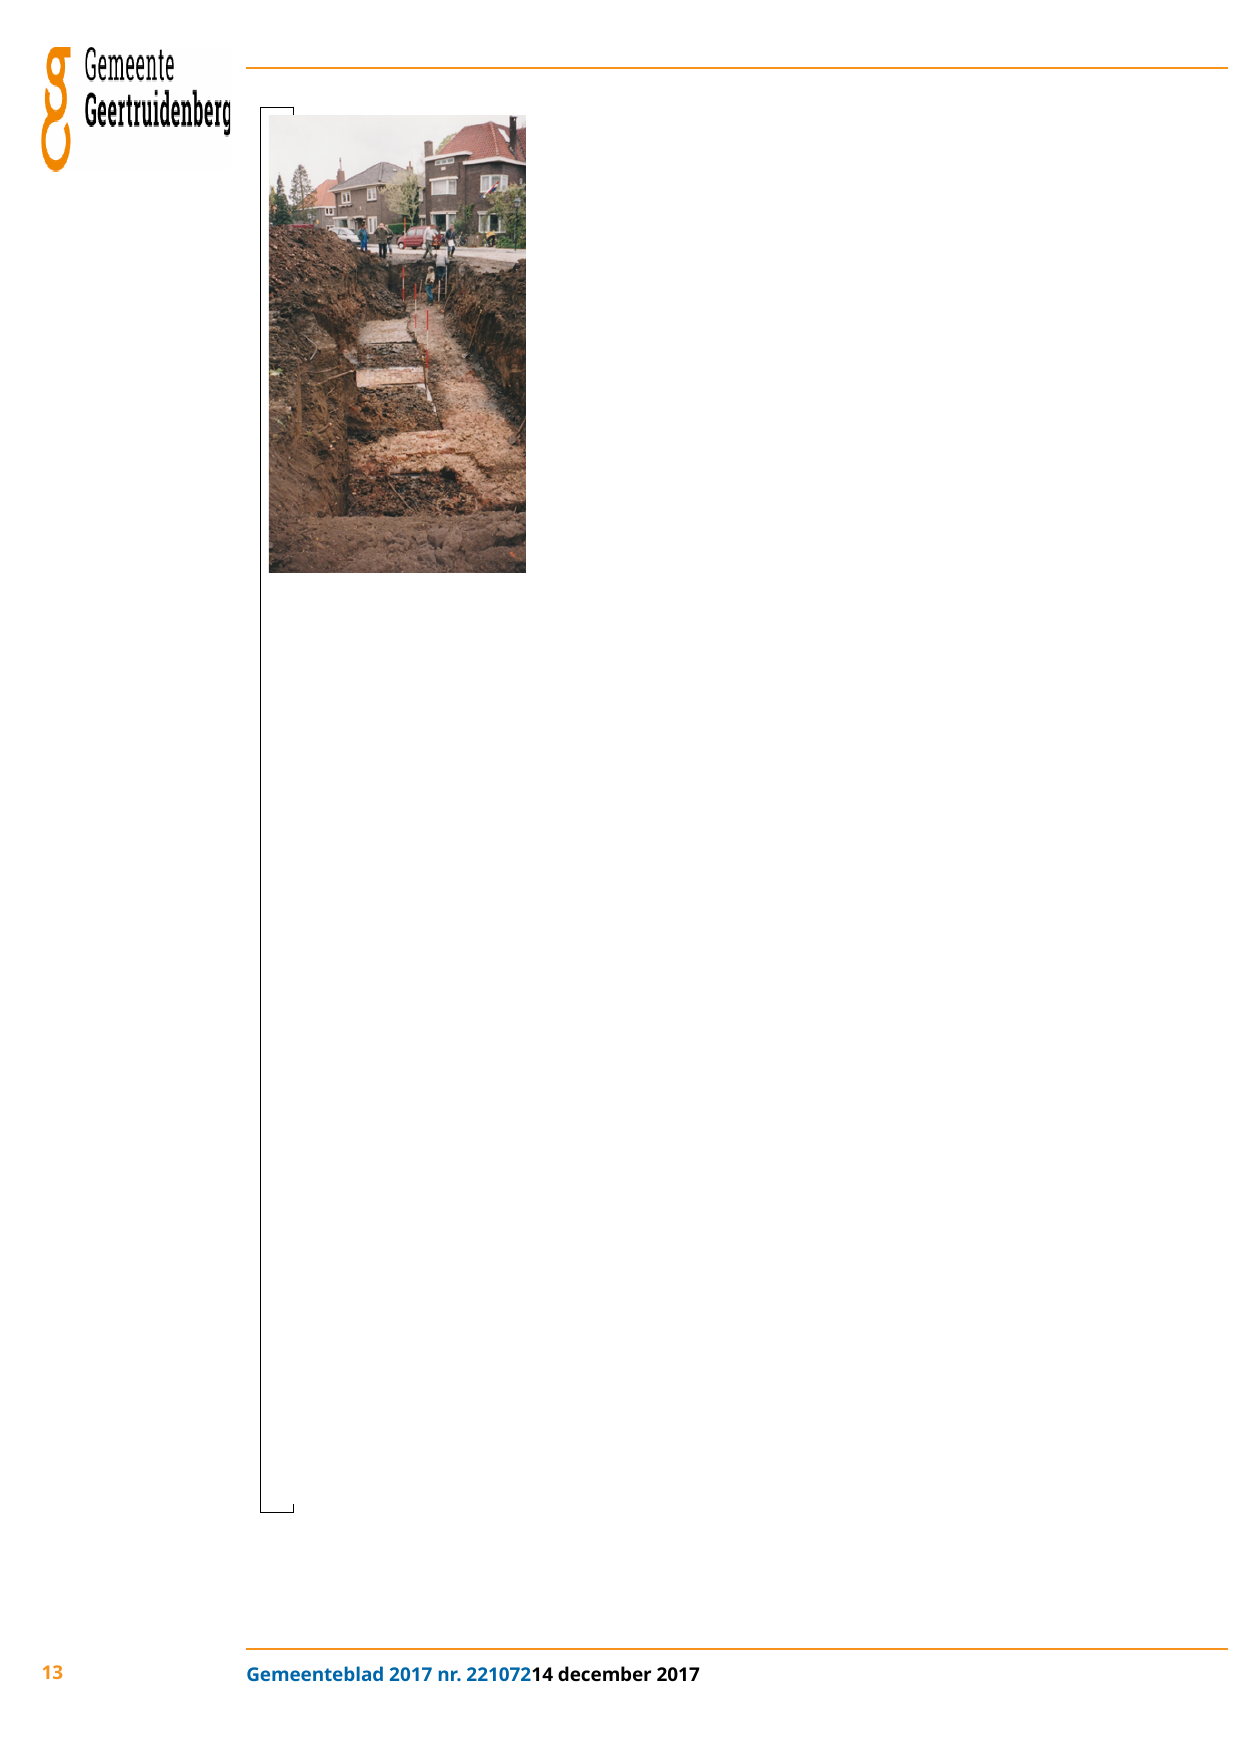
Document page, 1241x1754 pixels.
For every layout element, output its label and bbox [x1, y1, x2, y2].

picture [41, 47, 231, 172]
picture [268, 115, 1148, 1504]
